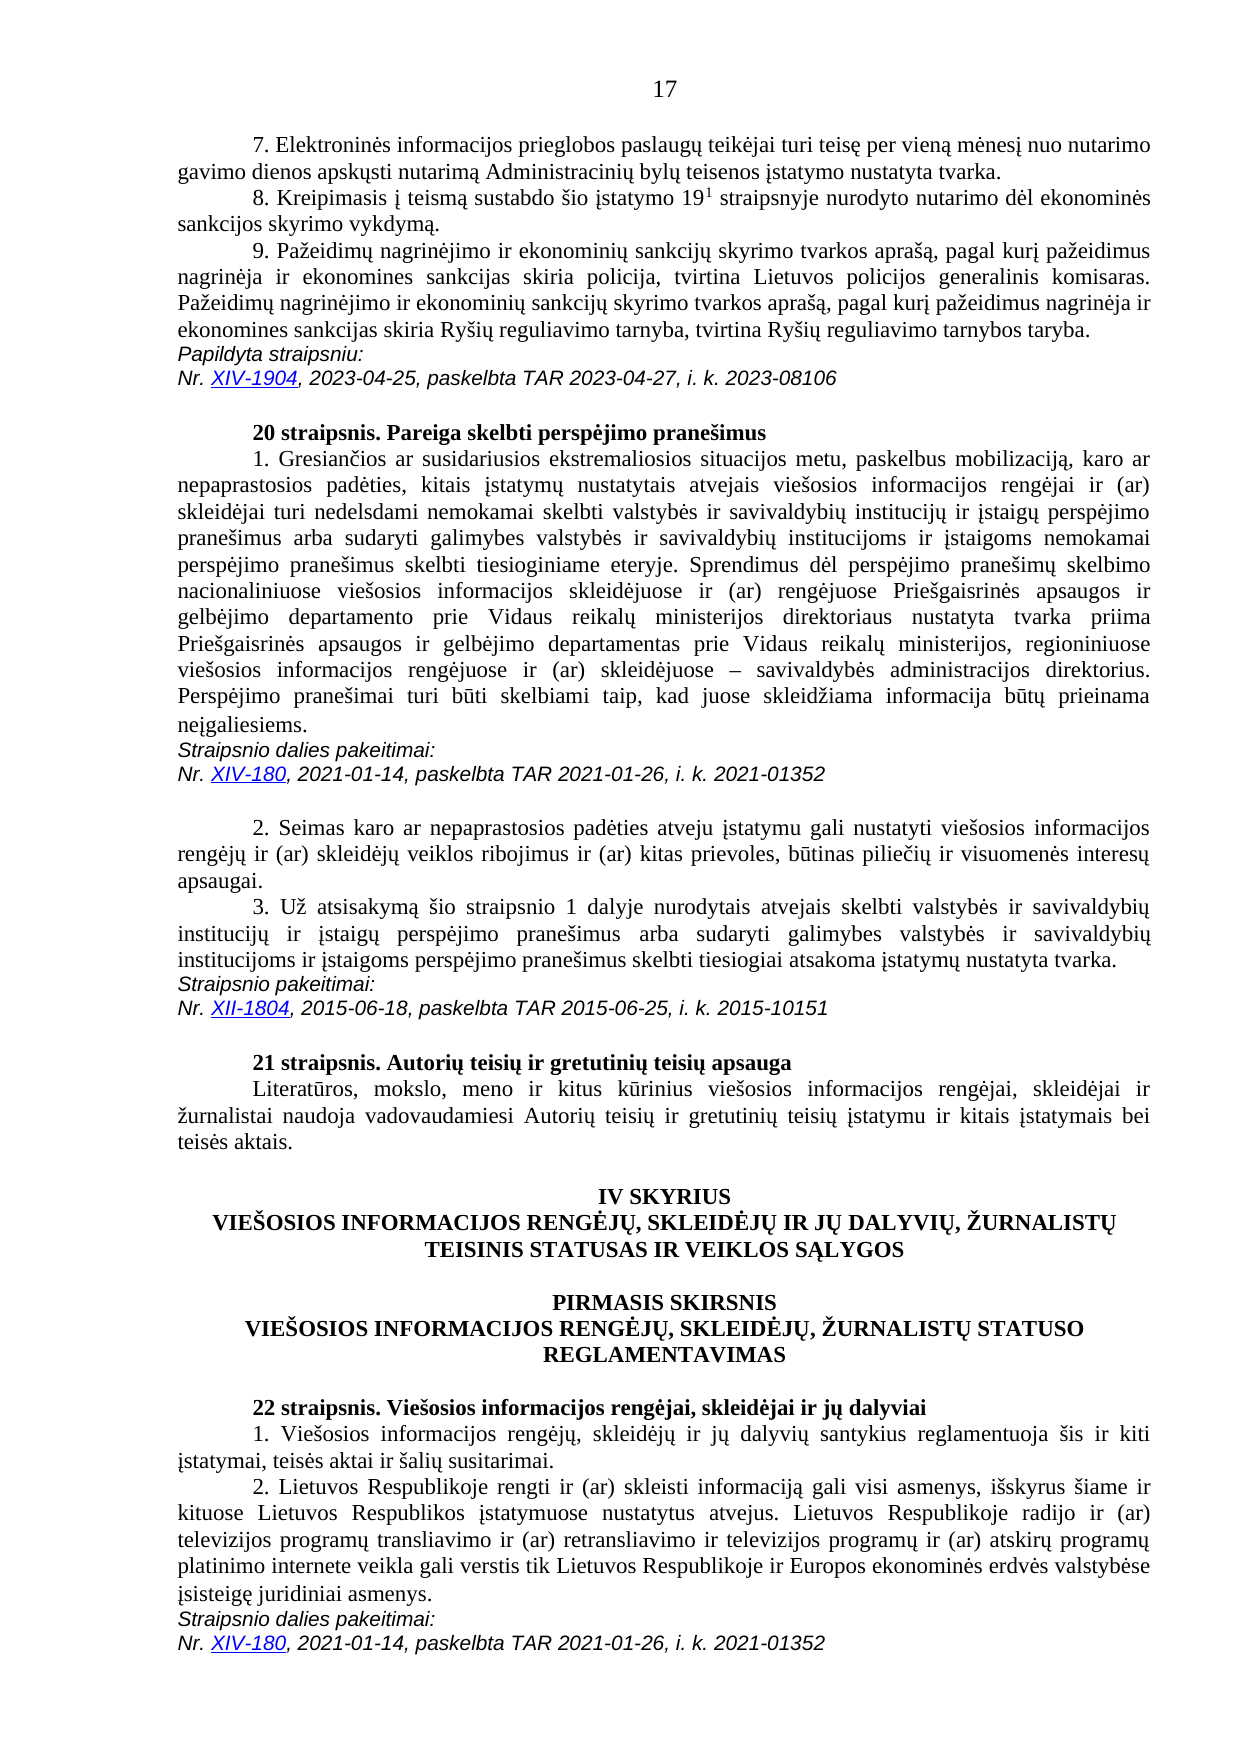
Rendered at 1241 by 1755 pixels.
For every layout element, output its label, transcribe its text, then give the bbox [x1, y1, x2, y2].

text Viešosios informacijos rengėjų, SKLEIDĖJŲ IR jų dalyvių, ŽURNALISTŲ teisinis statusas ir veiklos sąlygos [177, 1209, 1152, 1262]
subtitle IV SKYRIUS [177, 1183, 1152, 1209]
text 1. Viešosios informacijos rengėjų, skleidėjų ir jų dalyvių santykius reglamentuoja šis ir kiti įstatymai, teisės aktai ir šalių susitarimai. [177, 1420, 1152, 1473]
text VIešosios informacijos rengėjų, SKLEIDĖJŲ, ŽURNALISTŲ STATUSO REGLAMENTAVIMAS [177, 1315, 1152, 1368]
text Papildyta straipsniu: [177, 342, 1152, 366]
text Straipsnio pakeitimai: [177, 972, 1152, 996]
text Nr. XII-1804, 2015-06-18, paskelbta TAR 2015-06-25, i. k. 2015-10151 [177, 996, 1152, 1020]
text 2. Seimas karo ar nepaprastosios padėties atveju įstatymu gali nustatyti viešosios informacijos rengėjų ir (ar) skleidėjų veiklos ribojimus ir (ar) kitas prievoles, būtinas piliečių ir visuomenės interesų apsaugai. [177, 814, 1152, 893]
text Straipsnio dalies pakeitimai: [177, 737, 1152, 761]
text Nr. XIV-180, 2021-01-14, paskelbta TAR 2021-01-26, i. k. 2021-01352 [177, 761, 1152, 785]
text Nr. XIV-1904, 2023-04-25, paskelbta TAR 2023-04-27, i. k. 2023-08106 [177, 366, 1152, 390]
text 1. Gresiančios ar susidariusios ekstremaliosios situacijos metu, paskelbus mobilizaciją, karo ar nepaprastosios padėties, kitais įstatymų nustatytais atvejais viešosios informacijos rengėjai ir (ar) skleidėjai turi nedelsdami nemokamai skelbti valstybės ir savivaldybių institucijų ir įstaigų perspėjimo pranešimus arba sudaryti galimybes valstybės ir savivaldybių institucijoms ir įstaigoms nemokamai perspėjimo pranešimus skelbti tiesioginiame eteryje. Sprendimus dėl perspėjimo pranešimų skelbimo nacionaliniuose viešosios informacijos skleidėjuose ir (ar) rengėjuose Priešgaisrinės apsaugos ir gelbėjimo departamento prie Vidaus reikalų ministerijos direktoriaus nustatyta tvarka priima Priešgaisrinės apsaugos ir gelbėjimo departamentas prie Vidaus reikalų ministerijos, regioniniuose viešosios informacijos rengėjuose ir (ar) skleidėjuose – savivaldybės administracijos direktorius. Perspėjimo pranešimai turi būti skelbiami taip, kad juose skleidžiama informacija būtų prieinama neįgaliesiems. [177, 445, 1152, 737]
text 21 straipsnis. Autorių teisių ir gretutinių teisių apsauga [177, 1049, 1152, 1075]
text Straipsnio dalies pakeitimai: [177, 1607, 1152, 1631]
text 20 straipsnis. Pareiga skelbti perspėjimo pranešimus [177, 419, 1152, 445]
text Nr. XIV-180, 2021-01-14, paskelbta TAR 2021-01-26, i. k. 2021-01352 [177, 1631, 1152, 1655]
text 22 straipsnis. Viešosios informacijos rengėjai, skleidėjai ir jų dalyviai [177, 1394, 1152, 1420]
text 2. Lietuvos Respublikoje rengti ir (ar) skleisti informaciją gali visi asmenys, išskyrus šiame ir kituose Lietuvos Respublikos įstatymuose nustatytus atvejus. Lietuvos Respublikoje radijo ir (ar) televizijos programų transliavimo ir (ar) retransliavimo ir televizijos programų ir (ar) atskirų programų platinimo internete veikla gali verstis tik Lietuvos Respublikoje ir Europos ekonominės erdvės valstybėse įsisteigę juridiniai asmenys. [177, 1473, 1152, 1607]
text Literatūros, mokslo, meno ir kitus kūrinius viešosios informacijos rengėjai, skleidėjai ir žurnalistai naudoja vadovaudamiesi Autorių teisių ir gretutinių teisių įstatymu ir kitais įstatymais bei teisės aktais. [177, 1075, 1152, 1154]
text 3. Už atsisakymą šio straipsnio 1 dalyje nurodytais atvejais skelbti valstybės ir savivaldybių institucijų ir įstaigų perspėjimo pranešimus arba sudaryti galimybes valstybės ir savivaldybių institucijoms ir įstaigoms perspėjimo pranešimus skelbti tiesiogiai atsakoma įstatymų nustatyta tvarka. [177, 893, 1152, 972]
text PIRMASIS skirsnis [177, 1288, 1152, 1315]
text 9. Pažeidimų nagrinėjimo ir ekonominių sankcijų skyrimo tvarkos aprašą, pagal kurį pažeidimus nagrinėja ir ekonomines sankcijas skiria policija, tvirtina Lietuvos policijos generalinis komisaras. Pažeidimų nagrinėjimo ir ekonominių sankcijų skyrimo tvarkos aprašą, pagal kurį pažeidimus nagrinėja ir ekonomines sankcijas skiria Ryšių reguliavimo tarnyba, tvirtina Ryšių reguliavimo tarnybos taryba. [177, 237, 1152, 342]
text 7. Elektroninės informacijos prieglobos paslaugų teikėjai turi teisę per vieną mėnesį nuo nutarimo gavimo dienos apskųsti nutarimą Administracinių bylų teisenos įstatymo nustatyta tvarka. [177, 131, 1152, 184]
text 8. Kreipimasis į teismą sustabdo šio įstatymo 191 straipsnyje nurodyto nutarimo dėl ekonominės sankcijos skyrimo vykdymą. [177, 184, 1152, 237]
